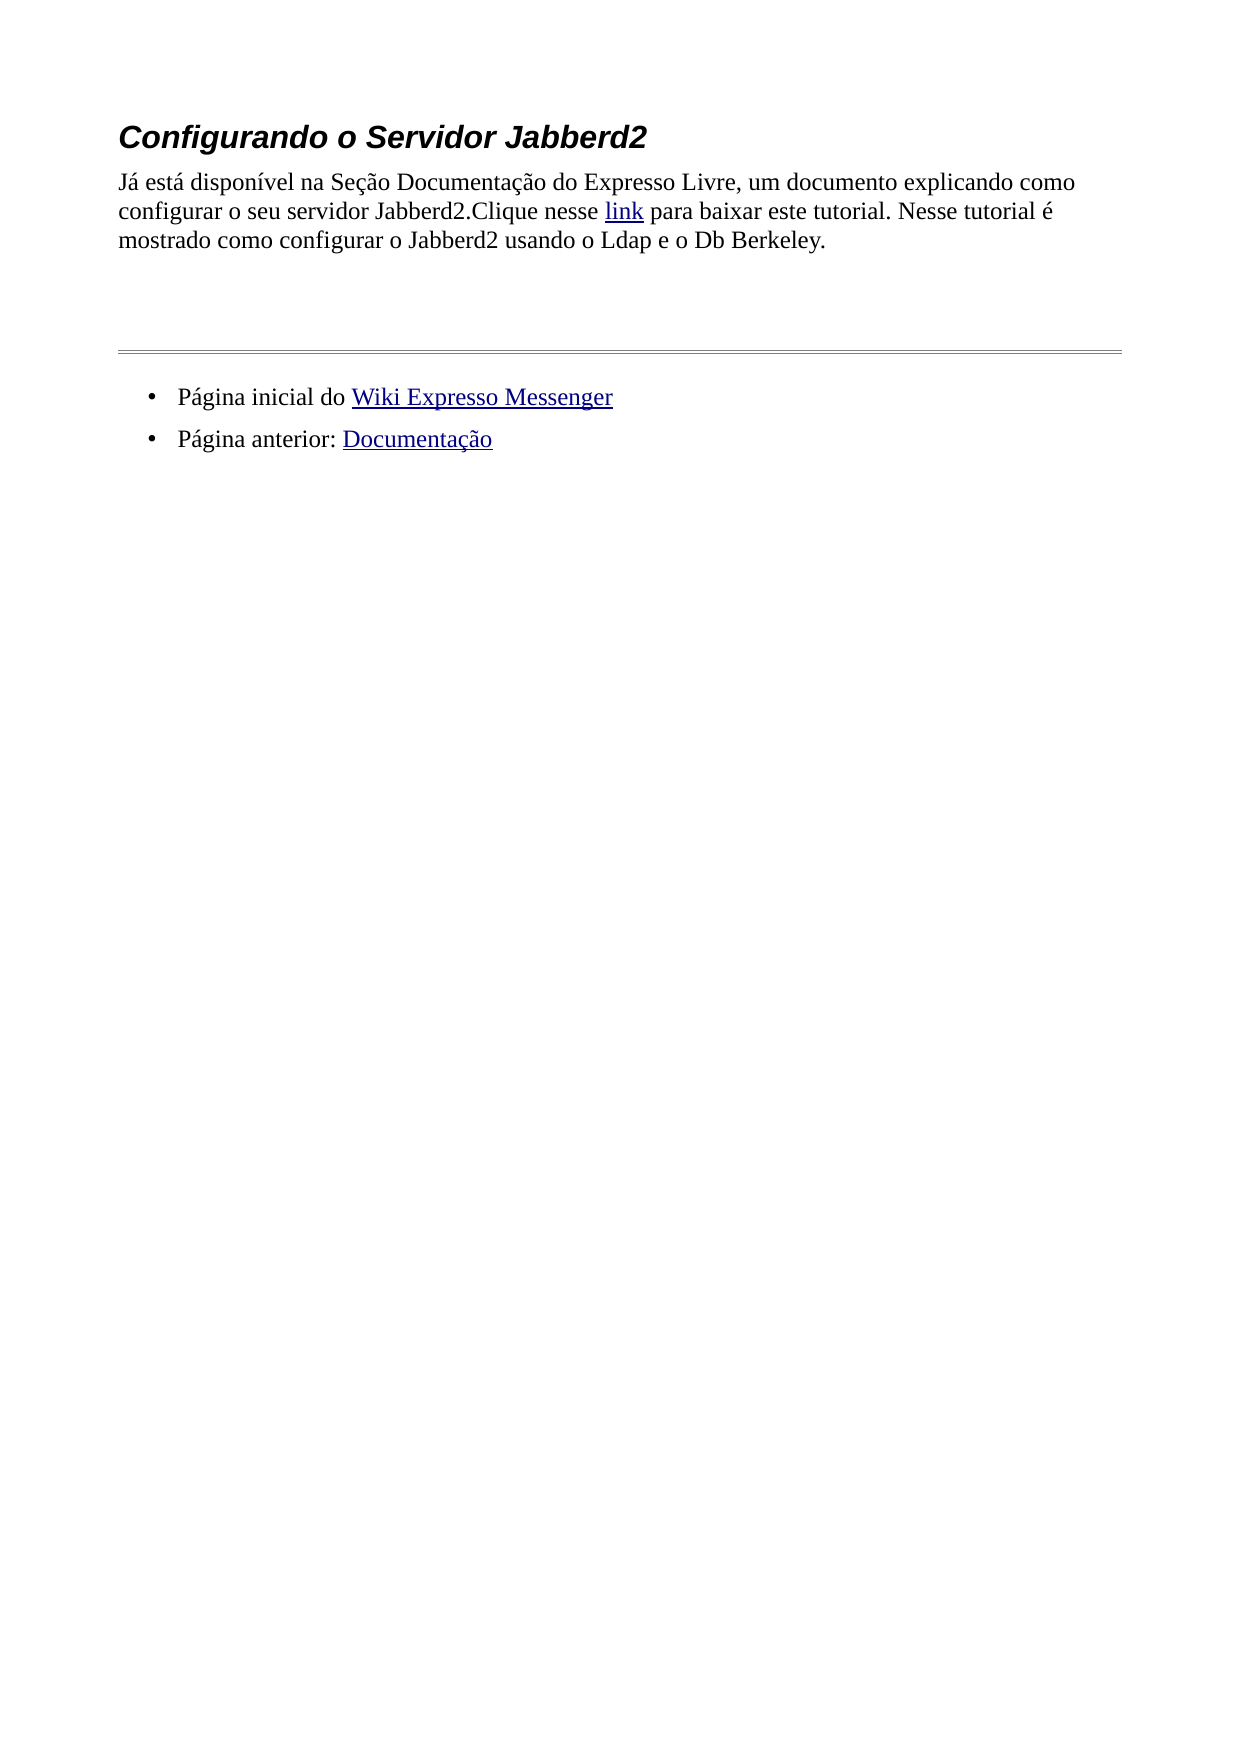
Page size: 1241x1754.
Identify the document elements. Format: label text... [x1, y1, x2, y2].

subtitle Configurando o Servidor Jabberd2 [118, 118, 1122, 155]
list Página anterior: Documentação [148, 424, 1122, 452]
list Página inicial do Wiki Expresso Messenger [148, 382, 1122, 411]
text Já está disponível na Seção Documentação do Expresso Livre, um documento explicando como configurar o seu servidor Jabberd2.Clique nesse link para baixar este tutorial. Nesse tutorial é mostrado como configurar o Jabberd2 usando o Ldap e o Db Berkeley. [118, 167, 1122, 254]
